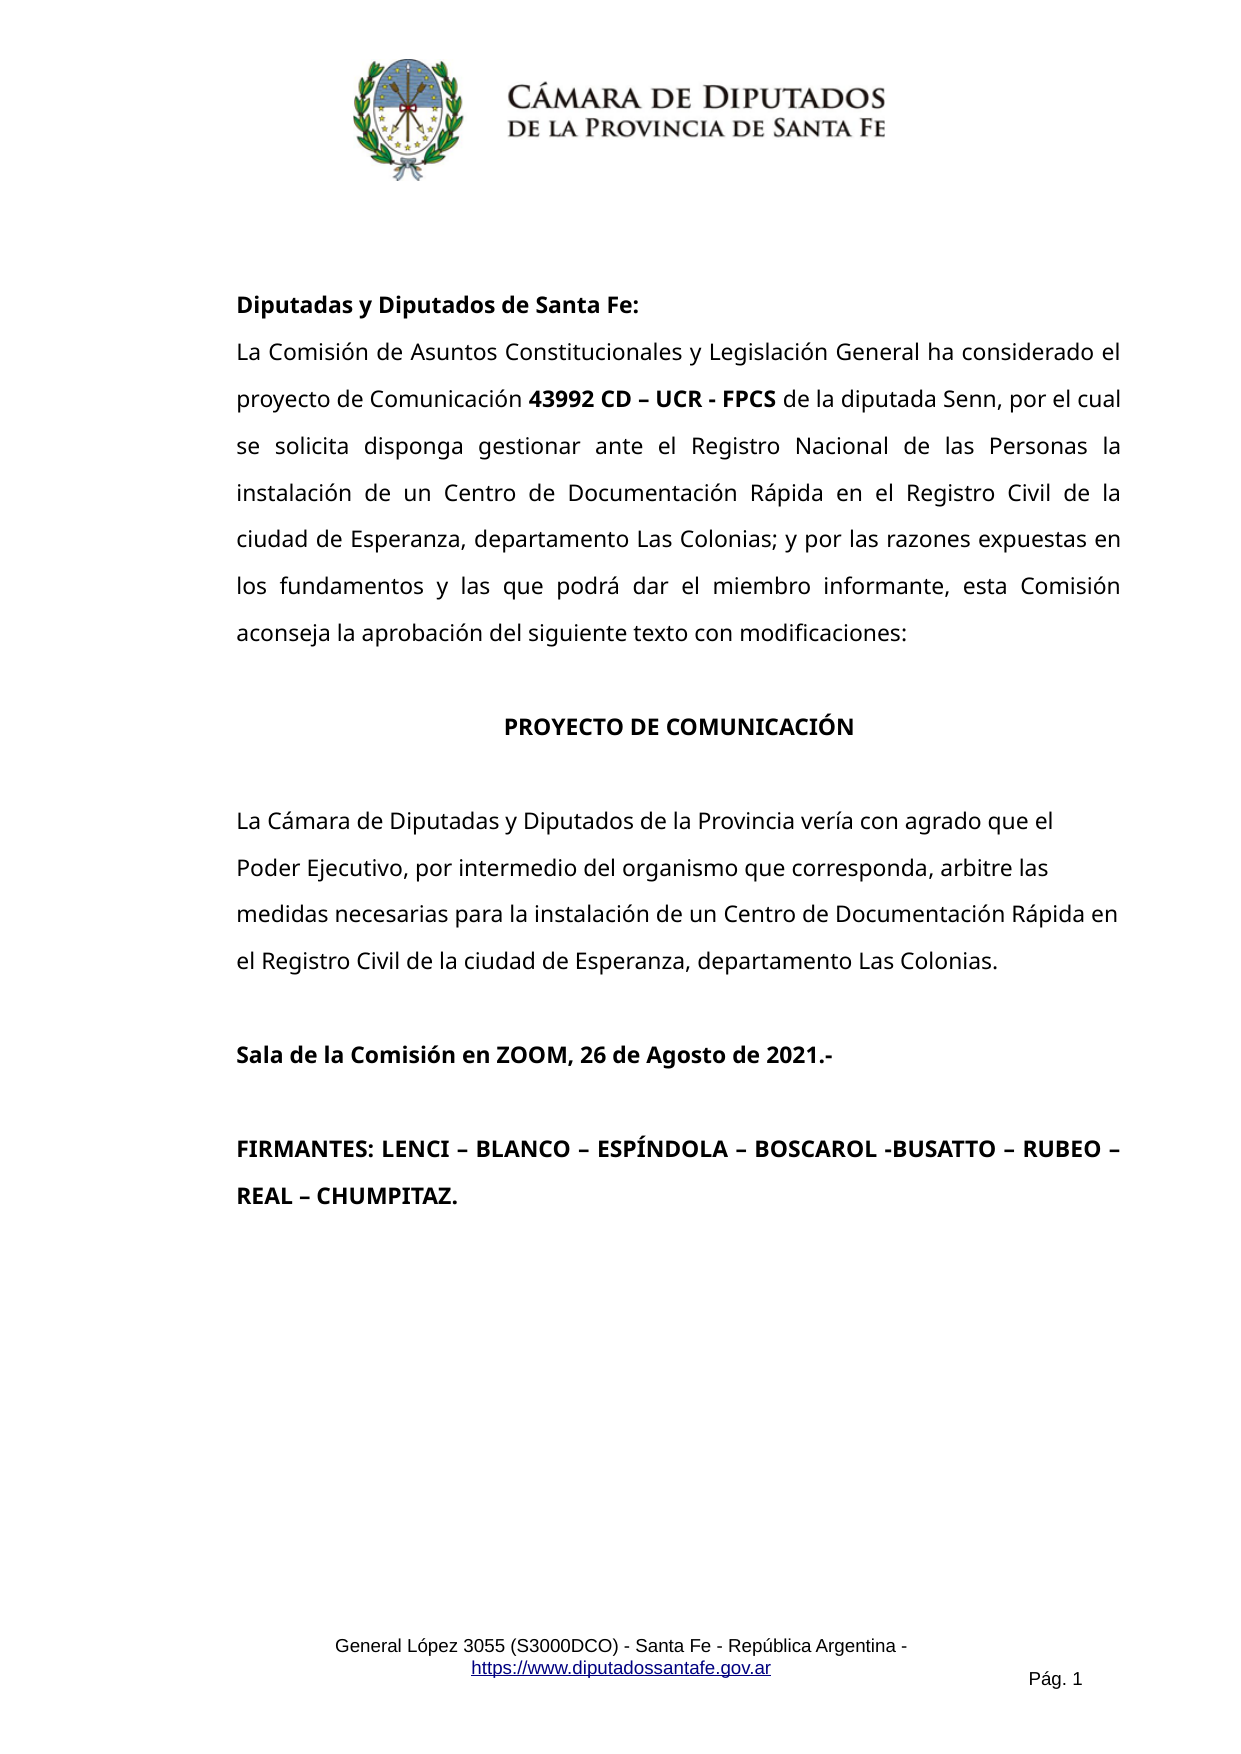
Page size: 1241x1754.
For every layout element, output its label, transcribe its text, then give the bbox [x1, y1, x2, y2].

text PROYECTO DE COMUNICACIÓN [236, 711, 1122, 742]
text Diputadas y Diputados de Santa Fe: [236, 289, 1122, 320]
text Sala de la Comisión en ZOOM, 26 de Agosto de 2021.- [236, 1039, 1122, 1070]
text FIRMANTES: LENCI – BLANCO – ESPÍNDOLA – BOSCAROL -BUSATTO – RUBEO – REAL – CHUMPITAZ. [236, 1133, 1122, 1211]
text La Cámara de Diputadas y Diputados de la Provincia vería con agrado que el Poder Ejecutivo, por intermedio del organismo que corresponda, arbitre las medidas necesarias para la instalación de un Centro de Documentación Rápida en el Registro Civil de la ciudad de Esperanza, departamento Las Colonias. [236, 805, 1122, 977]
text La Comisión de Asuntos Constitucionales y Legislación General ha considerado el proyecto de Comunicación 43992 CD – UCR - FPCS de la diputada Senn, por el cual se solicita disponga gestionar ante el Registro Nacional de las Personas la instalación de un Centro de Documentación Rápida en el Registro Civil de la ciudad de Esperanza, departamento Las Colonias; y por las razones expuestas en los fundamentos y las que podrá dar el miembro informante, esta Comisión aconseja la aprobación del siguiente texto con modificaciones: [236, 336, 1122, 648]
